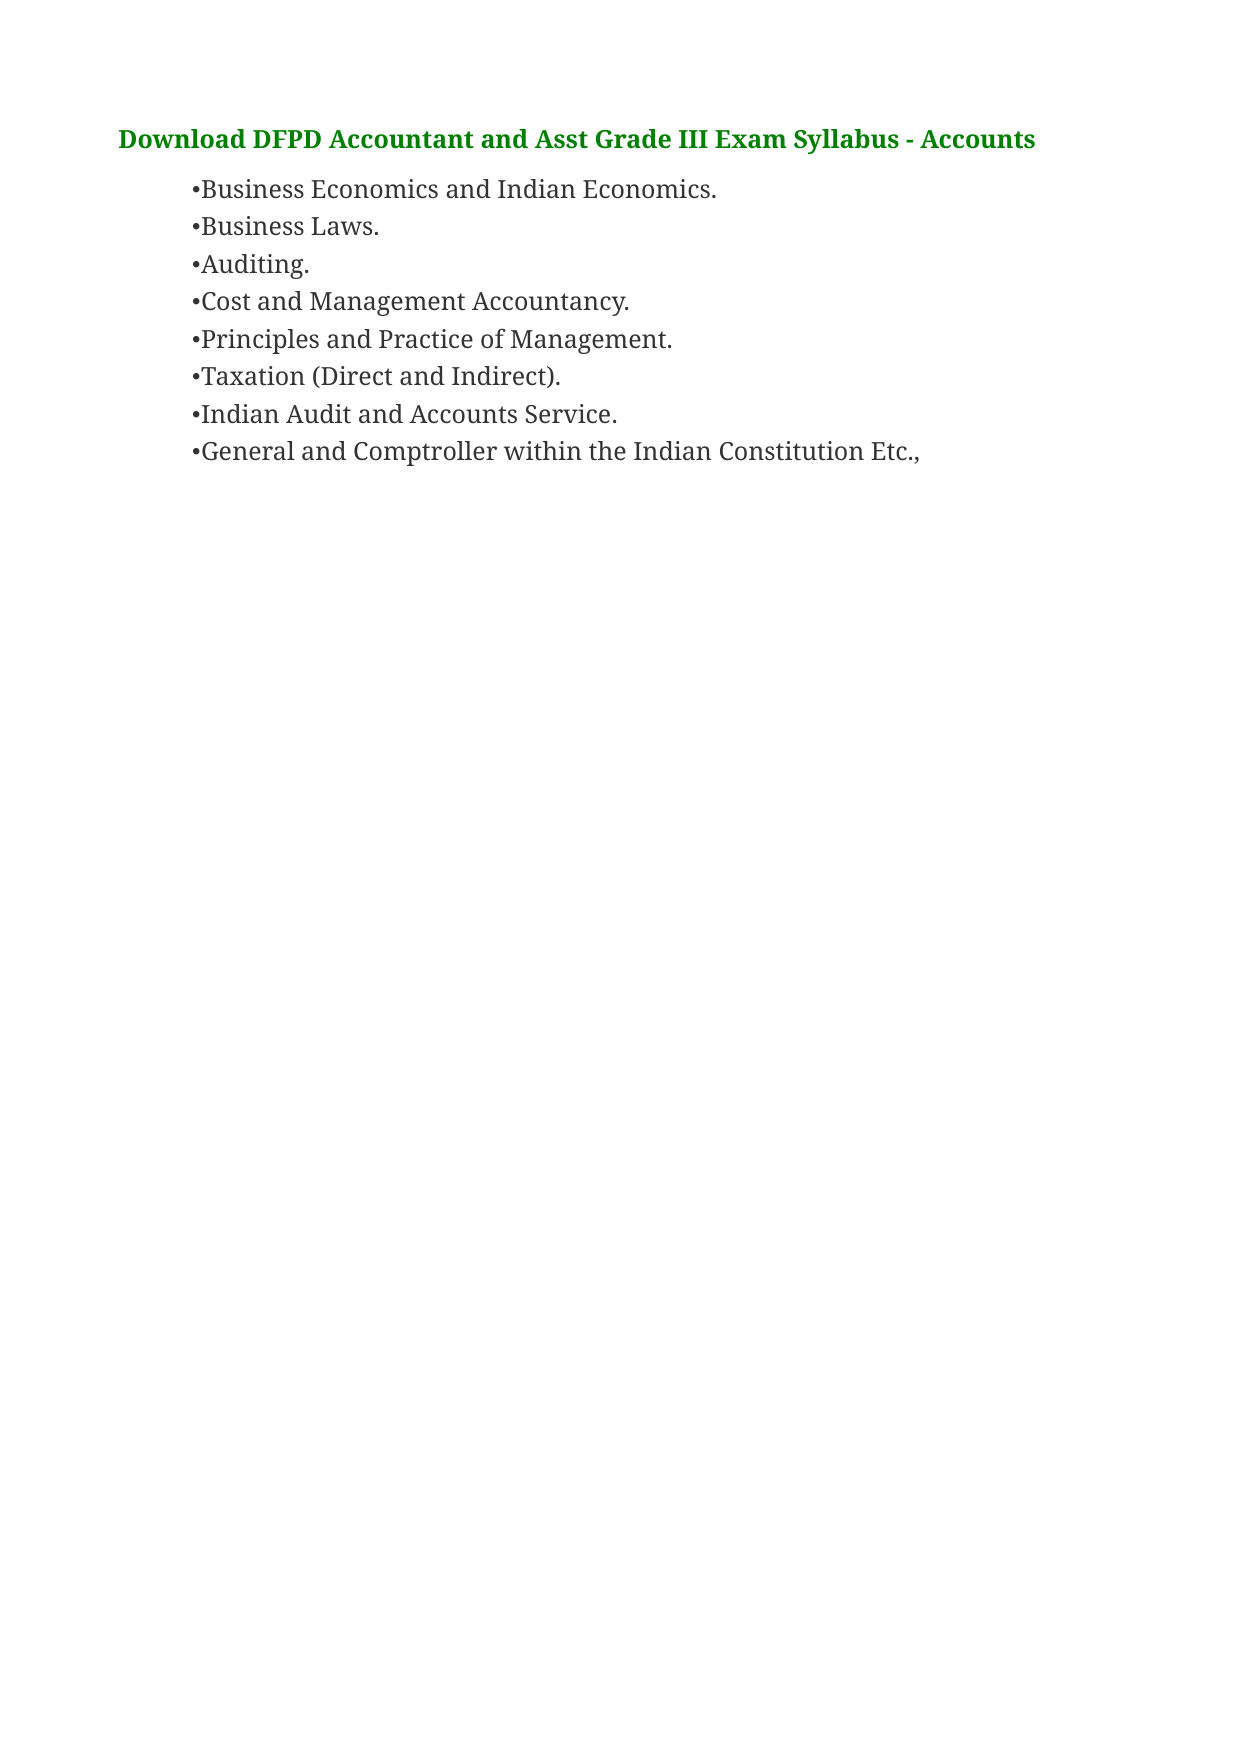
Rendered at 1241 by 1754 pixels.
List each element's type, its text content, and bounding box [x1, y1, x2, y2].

list General and Comptroller within the Indian Constitution Etc., [118, 431, 1122, 468]
subtitle Download DFPD Accountant and Asst Grade III Exam Syllabus - Accounts [118, 118, 1122, 156]
list Business Laws. [118, 206, 1122, 243]
list Business Economics and Indian Economics. [118, 168, 1122, 206]
list Taxation (Direct and Indirect). [118, 356, 1122, 393]
list Indian Audit and Accounts Service. [118, 393, 1122, 431]
list Cost and Management Accountancy. [118, 281, 1122, 318]
list Principles and Practice of Management. [118, 318, 1122, 356]
list Auditing. [118, 243, 1122, 281]
